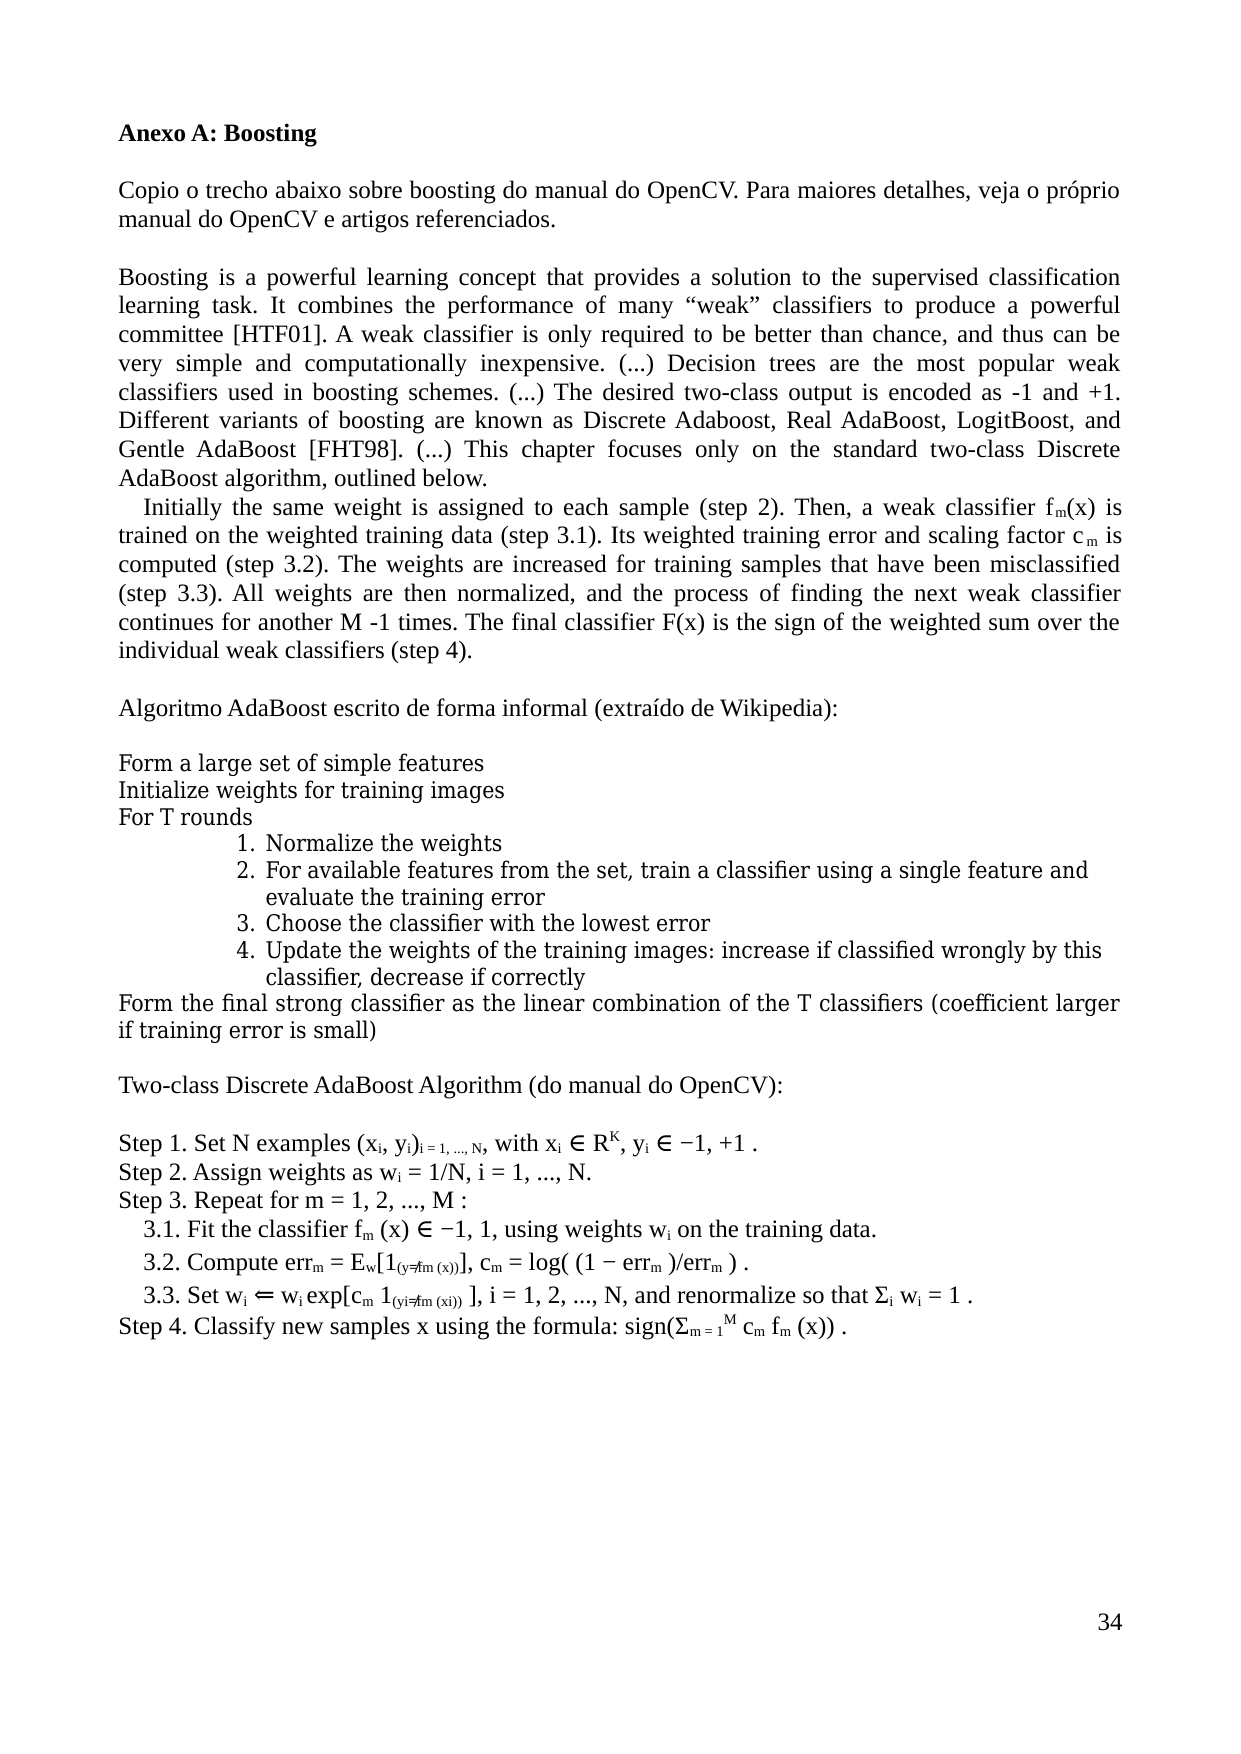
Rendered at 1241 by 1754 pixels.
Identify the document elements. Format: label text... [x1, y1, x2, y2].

list Choose the classifier with the lowest error [236, 911, 1122, 937]
text Form the final strong classifier as the linear combination of the T classifiers (coefficient larger if training error is small) [118, 991, 1122, 1044]
text Initially the same weight is assigned to each sample (step 2). Then, a weak classifier fm(x) is trained on the weighted training data (step 3.1). Its weighted training error and scaling factor cm is computed (step 3.2). The weights are increased for training samples that have been misclassified (step 3.3). All weights are then normalized, and the process of finding the next weak classifier continues for another M -1 times. The final classifier F(x) is the sign of the weighted sum over the individual weak classifiers (step 4). [118, 492, 1122, 664]
text Step 2. Assign weights as wi = 1/N, i = 1, ..., N. [118, 1157, 1122, 1186]
text 3.3. Set wi ⇐ wi exp[cm 1(yi≠fm (xi)) ], i = 1, 2, ..., N, and renormalize so that Σi wi = 1 . [118, 1277, 1122, 1311]
list For available features from the set, train a classifier using a single feature and evaluate the training error [236, 857, 1122, 911]
text Anexo A: Boosting [118, 118, 1122, 147]
text 3.2. Compute errm = Ew[1(y≠fm (x))], cm = log( (1 − errm )/errm ) . [118, 1243, 1122, 1277]
text Algoritmo AdaBoost escrito de forma informal (extraído de Wikipedia): [118, 693, 1122, 722]
text Initialize weights for training images [118, 777, 1122, 804]
list Update the weights of the training images: increase if classified wrongly by this classifier, decrease if correctly [236, 937, 1122, 991]
text 3.1. Fit the classifier fm (x) ∈ −1, 1, using weights wi on the training data. [118, 1214, 1122, 1243]
text Step 1. Set N examples (xi, yi)i = 1, ..., N, with xi ∈ RK, yi ∈ −1, +1 . [118, 1128, 1122, 1157]
text Boosting is a powerful learning concept that provides a solution to the supervised classification learning task. It combines the performance of many “weak” classifiers to produce a powerful committee [HTF01]. A weak classifier is only required to be better than chance, and thus can be very simple and computationally inexpensive. (...) Decision trees are the most popular weak classifiers used in boosting schemes. (...) The desired two-class output is encoded as -1 and +1. Different variants of boosting are known as Discrete Adaboost, Real AdaBoost, LogitBoost, and Gentle AdaBoost [FHT98]. (...) This chapter focuses only on the standard two-class Discrete AdaBoost algorithm, outlined below. [118, 262, 1122, 492]
text Two-class Discrete AdaBoost Algorithm (do manual do OpenCV): [118, 1071, 1122, 1099]
text Step 3. Repeat for m = 1, 2, ..., M : [118, 1186, 1122, 1214]
text Form a large set of simple features [118, 751, 1122, 777]
text For T rounds [118, 804, 1122, 831]
text Copio o trecho abaixo sobre boosting do manual do OpenCV. Para maiores detalhes, veja o próprio manual do OpenCV e artigos referenciados. [118, 176, 1122, 233]
text Step 4. Classify new samples x using the formula: sign(Σm = 1M cm fm (x)) . [118, 1311, 1122, 1340]
list Normalize the weights [236, 831, 1122, 857]
